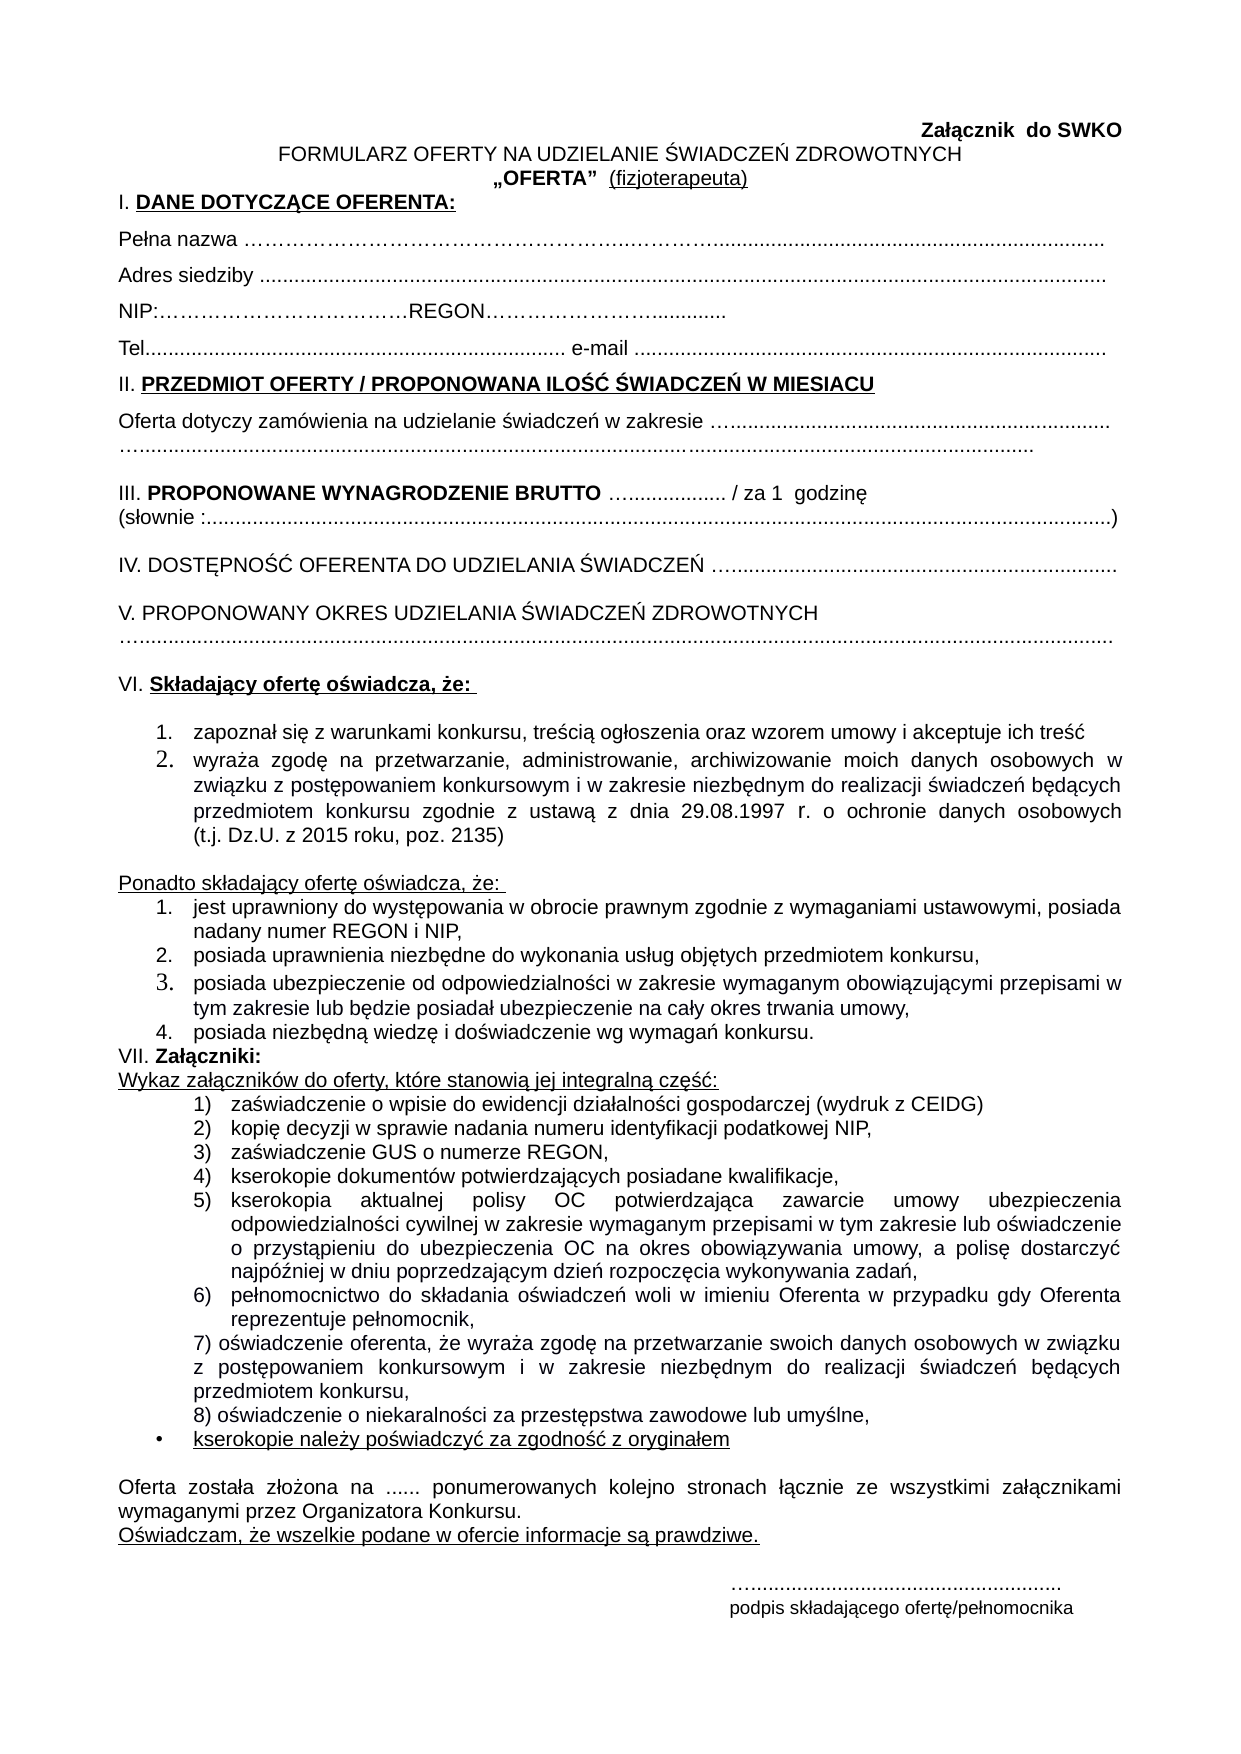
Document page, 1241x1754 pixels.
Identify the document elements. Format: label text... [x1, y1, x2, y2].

list kserokopie należy poświadczyć za zgodność z oryginałem [156, 1427, 1122, 1451]
list pełnomocnictwo do składania oświadczeń woli w imieniu Oferenta w przypadku gdy Oferenta reprezentuje pełnomocnik, [193, 1283, 1122, 1331]
text V. PROPONOWANY OKRES UDZIELANIA ŚWIADCZEŃ ZDROWOTNYCH …......................................................................................................................................................................... [118, 600, 1122, 648]
text VI. Składający ofertę oświadcza, że: [118, 672, 1122, 696]
list zaświadczenie o wpisie do ewidencji działalności gospodarczej (wydruk z CEIDG) [193, 1092, 1122, 1116]
text VII. Załączniki: [118, 1044, 1122, 1068]
list 7) oświadczenie oferenta, że wyraża zgodę na przetwarzanie swoich danych osobowych w związku z postępowaniem konkursowym i w zakresie niezbędnym do realizacji świadczeń będących przedmiotem konkursu, [156, 1331, 1122, 1403]
list kserokopie dokumentów potwierdzających posiadane kwalifikacje, [193, 1163, 1122, 1187]
text Wykaz załączników do oferty, które stanowią jej integralną część: [118, 1068, 1122, 1092]
text Oświadczam, że wszelkie podane w ofercie informacje są prawdziwe. [118, 1523, 1122, 1547]
text „OFERTA” (fizjoterapeuta) [118, 166, 1122, 190]
text Oferta dotyczy zamówienia na udzielanie świadczeń w zakresie ….................................................................. [118, 409, 1126, 433]
list kserokopia aktualnej polisy OC potwierdzająca zawarcie umowy ubezpieczenia odpowiedzialności cywilnej w zakresie wymaganym przepisami w tym zakresie lub oświadczenie o przystąpieniu do ubezpieczenia OC na okres obowiązywania umowy, a polisę dostarczyć najpóźniej w dniu poprzedzającym dzień rozpoczęcia wykonywania zadań, [193, 1187, 1122, 1283]
text Tel......................................................................... e-mail .................................................................................. [118, 336, 1122, 360]
list zaświadczenie GUS o numerze REGON, [193, 1139, 1122, 1163]
text II. PRZEDMIOT OFERTY / PROPONOWANA ILOŚĆ ŚWIADCZEŃ W MIESIACU [118, 372, 1122, 396]
text Ponadto składający ofertę oświadcza, że: [118, 871, 1122, 895]
list zapoznał się z warunkami konkursu, treścią ogłoszenia oraz wzorem umowy i akceptuje ich treść [156, 720, 1122, 744]
text IV. DOSTĘPNOŚĆ OFERENTA DO UDZIELANIA ŚWIADCZEŃ …................................................................... [118, 552, 1122, 576]
text …...................................................... [487, 1571, 1122, 1595]
list kopię decyzji w sprawie nadania numeru identyfikacji podatkowej NIP, [193, 1116, 1122, 1139]
text Adres siedziby ................................................................................................................................................... [118, 263, 1122, 287]
list posiada niezbędną wiedzę i doświadczenie wg wymagań konkursu. [156, 1020, 1122, 1044]
text …........................................................................................................................................................... [118, 433, 1126, 457]
text Załącznik do SWKO [118, 118, 1122, 142]
list wyraża zgodę na przetwarzanie, administrowanie, archiwizowanie moich danych osobowych w związku z postępowaniem konkursowym i w zakresie niezbędnym do realizacji świadczeń będących przedmiotem konkursu zgodnie z ustawą z dnia 29.08.1997 r. o ochronie danych osobowych (t.j. Dz.U. z 2015 roku, poz. 2135) [156, 744, 1122, 847]
list 8) oświadczenie o niekaralności za przestępstwa zawodowe lub umyślne, [156, 1403, 1122, 1427]
text Pełna nazwa ………………………………………………..………….................................................................... [118, 226, 1122, 250]
text Oferta została złożona na ...... ponumerowanych kolejno stronach łącznie ze wszystkimi załącznikami wymaganymi przez Organizatora Konkursu. [118, 1475, 1122, 1523]
list posiada uprawnienia niezbędne do wykonania usług objętych przedmiotem konkursu, [156, 943, 1122, 967]
text podpis składającego ofertę/pełnomocnika [487, 1595, 1122, 1619]
text NIP:………………………………REGON……………………............. [118, 299, 1122, 323]
text FORMULARZ OFERTY NA UDZIELANIE ŚWIADCZEŃ ZDROWOTNYCH [118, 142, 1122, 166]
text III. PROPONOWANE WYNAGRODZENIE BRUTTO …................. / za 1 godzinę (słownie :.............................................................................................................................................................) [118, 481, 1122, 528]
text I. DANE DOTYCZĄCE OFERENTA: [118, 190, 1122, 214]
list jest uprawniony do występowania w obrocie prawnym zgodnie z wymaganiami ustawowymi, posiada nadany numer REGON i NIP, [156, 895, 1122, 943]
list posiada ubezpieczenie od odpowiedzialności w zakresie wymaganym obowiązującymi przepisami w tym zakresie lub będzie posiadał ubezpieczenie na cały okres trwania umowy, [156, 967, 1122, 1020]
